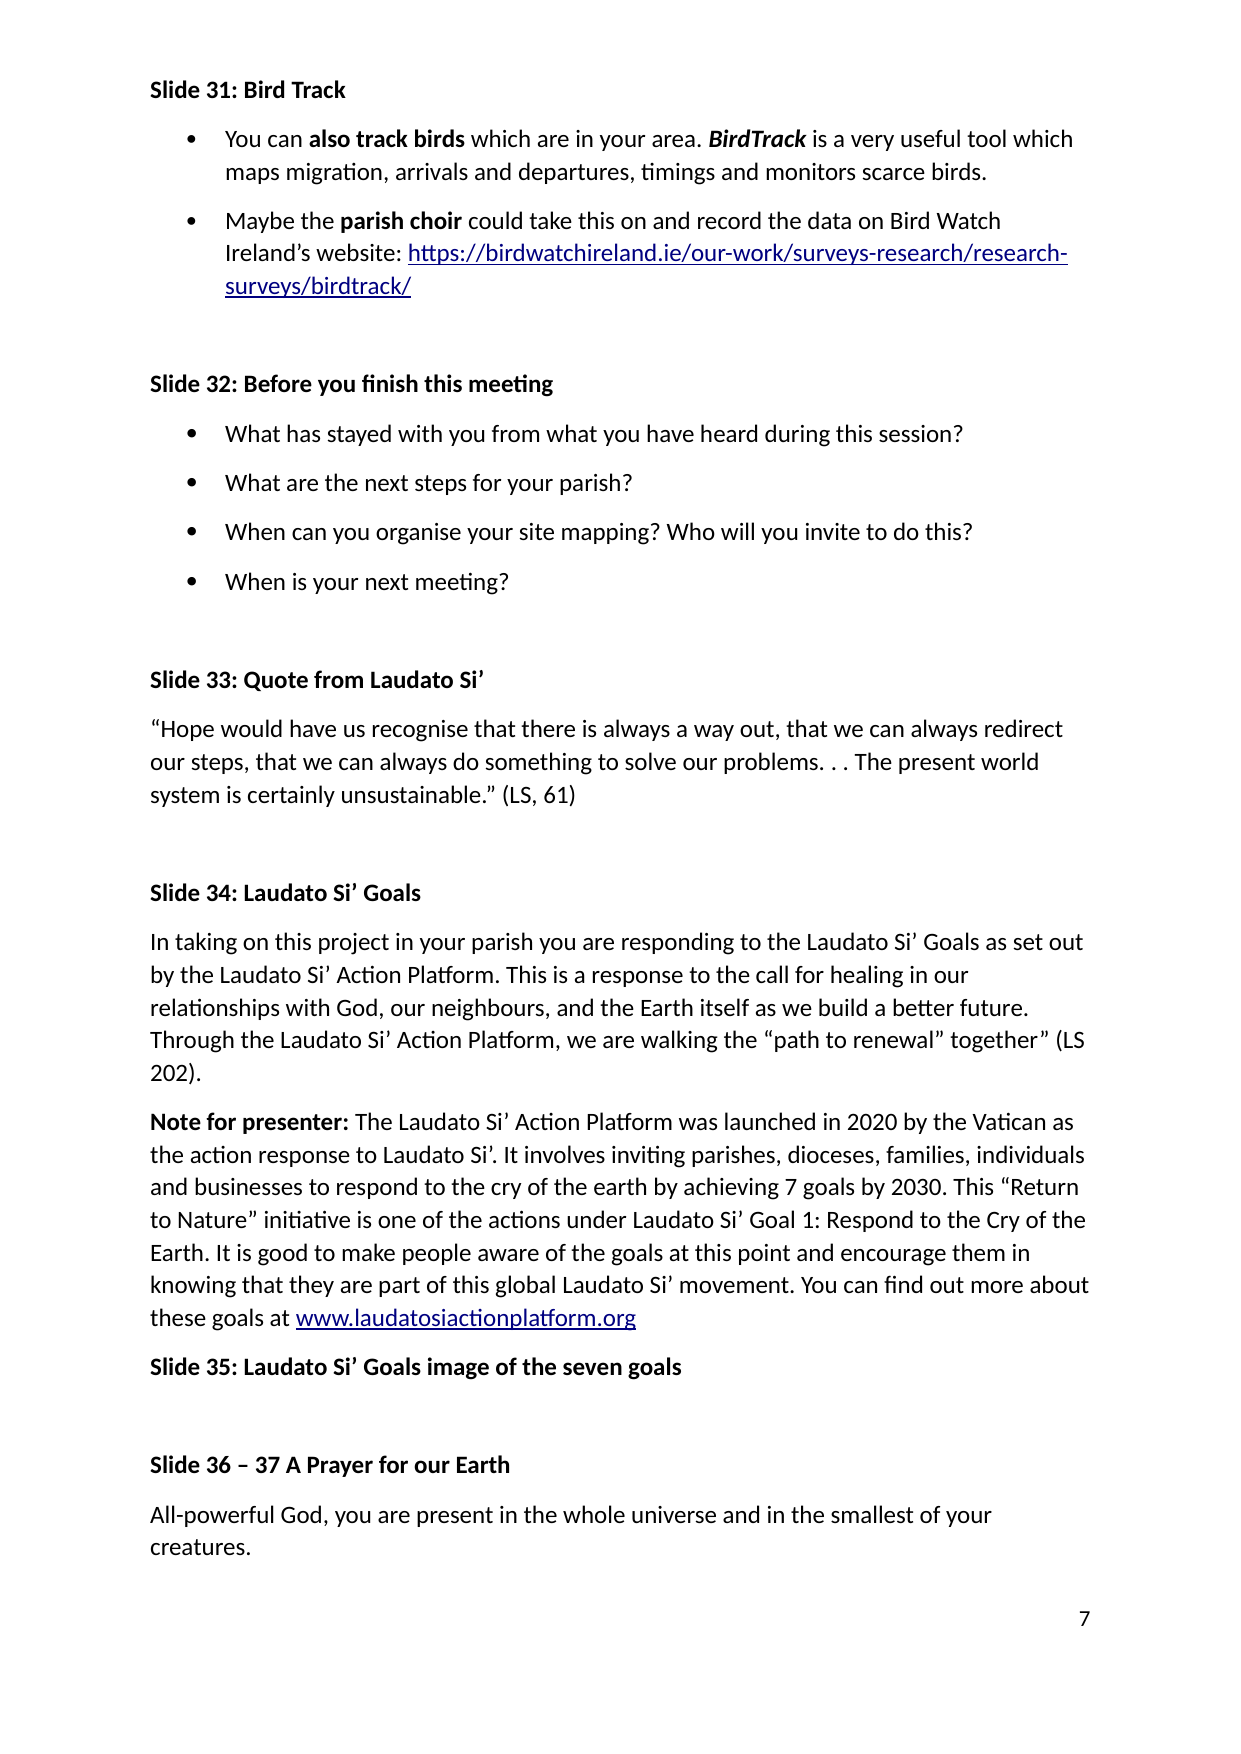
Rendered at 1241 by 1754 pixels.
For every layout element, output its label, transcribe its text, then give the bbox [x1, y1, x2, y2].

list What has stayed with you from what you have heard during this session? [187, 418, 1090, 448]
text Slide 35: Laudato Si’ Goals image of the seven goals [150, 1351, 1090, 1382]
text Slide 33: Quote from Laudato Si’ [150, 664, 1090, 695]
text All-powerful God, you are present in the whole universe and in the smallest of your creatures. [150, 1499, 1090, 1562]
list Maybe the parish choir could take this on and record the data on Bird Watch Ireland’s website: https://birdwatchireland.ie/our-work/surveys-research/research-surveys/birdtrack/ [187, 205, 1090, 301]
text Note for presenter: The Laudato Si’ Action Platform was launched in 2020 by the Vatican as the action response to Laudato Si’. It involves inviting parishes, dioceses, families, individuals and businesses to respond to the cry of the earth by achieving 7 goals by 2030. This “Return to Nature” initiative is one of the actions under Laudato Si’ Goal 1: Respond to the Cry of the Earth. It is good to make people aware of the goals at this point and encourage them in knowing that they are part of this global Laudato Si’ movement. You can find out more about these goals at www.laudatosiactionplatform.org [150, 1106, 1090, 1332]
text Slide 36 – 37 A Prayer for our Earth [150, 1450, 1090, 1480]
text In taking on this project in your parish you are responding to the Laudato Si’ Goals as set out by the Laudato Si’ Action Platform. This is a response to the call for healing in our relationships with God, our neighbours, and the Earth itself as we build a better future. Through the Laudato Si’ Action Platform, we are walking the “path to renewal” together” (LS 202). [150, 927, 1090, 1087]
text Slide 34: Laudato Si’ Goals [150, 877, 1090, 908]
list When can you organise your site mapping? Who will you invite to do this? [187, 516, 1090, 547]
list What are the next steps for your parish? [187, 467, 1090, 498]
list When is your next meeting? [187, 566, 1090, 596]
list You can also track birds which are in your area. BirdTrack is a very useful tool which maps migration, arrivals and departures, timings and monitors scarce birds. [187, 123, 1090, 186]
text “Hope would have us recognise that there is always a way out, that we can always redirect our steps, that we can always do something to solve our problems. . . The present world system is certainly unsustainable.” (LS, 61) [150, 713, 1090, 809]
text Slide 31: Bird Track [150, 74, 1090, 104]
text Slide 32: Before you finish this meeting [150, 369, 1090, 399]
